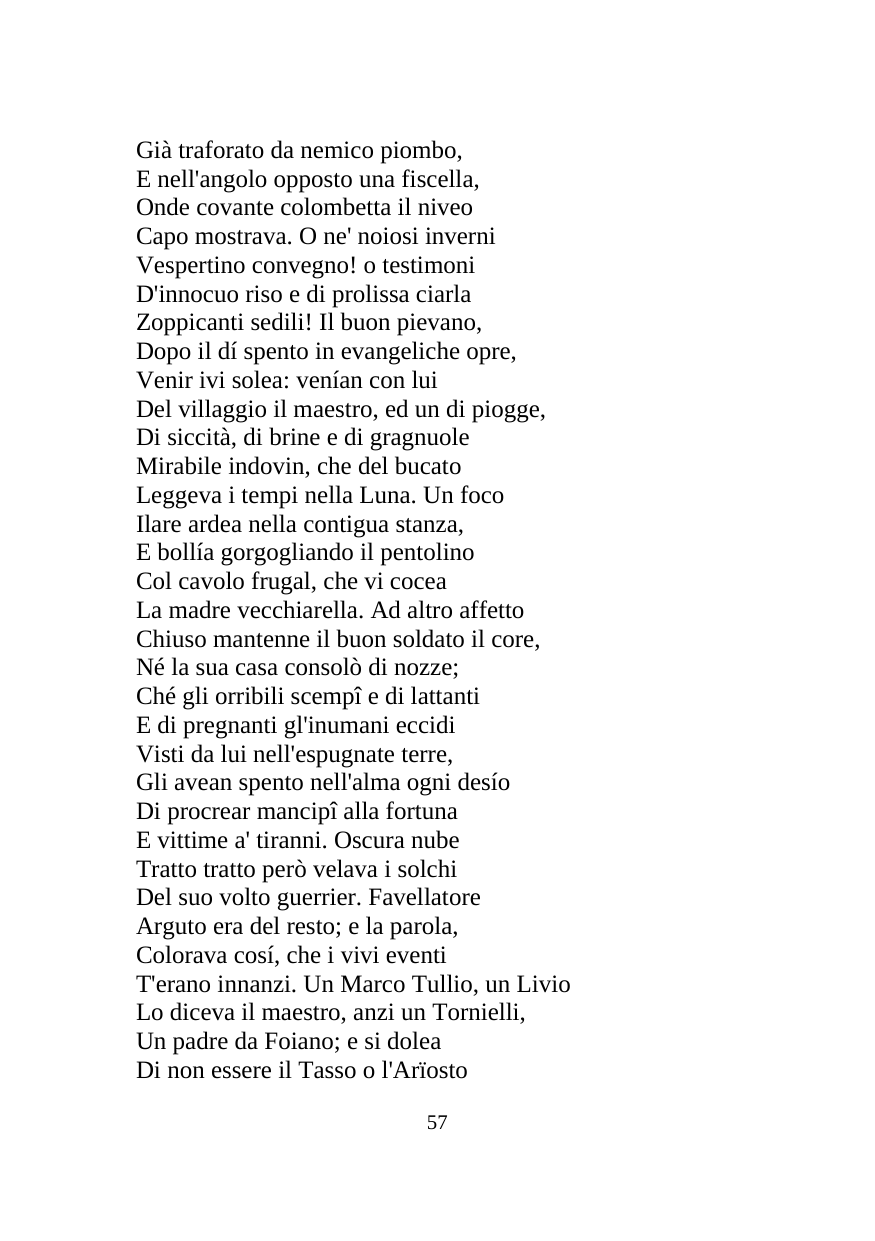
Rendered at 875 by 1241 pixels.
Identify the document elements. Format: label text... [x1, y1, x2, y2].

text Capo mostrava. O ne' noiosi inverni [106, 221, 768, 250]
text Mirabile indovin, che del bucato [106, 451, 768, 480]
text Col cavolo frugal, che vi cocea [106, 566, 768, 595]
text Di non essere il Tasso o l'Arïosto [106, 1055, 768, 1084]
text La madre vecchiarella. Ad altro affetto [106, 595, 768, 624]
text Un padre da Foiano; e si dolea [106, 1026, 768, 1055]
text T'erano innanzi. Un Marco Tullio, un Livio [106, 969, 768, 997]
text Arguto era del resto; e la parola, [106, 911, 768, 940]
text Leggeva i tempi nella Luna. Un foco [106, 480, 768, 509]
text Colorava cosí, che i vivi eventi [106, 940, 768, 969]
text Chiuso mantenne il buon soldato il core, [106, 624, 768, 652]
text Tratto tratto però velava i solchi [106, 854, 768, 882]
text E vittime a' tiranni. Oscura nube [106, 825, 768, 854]
text Di procrear mancipî alla fortuna [106, 796, 768, 825]
text Venir ivi solea: venían con lui [106, 365, 768, 394]
text Del suo volto guerrier. Favellatore [106, 882, 768, 911]
text Gli avean spento nell'alma ogni desío [106, 767, 768, 796]
text Dopo il dí spento in evangeliche opre, [106, 336, 768, 365]
text Già traforato da nemico piombo, [106, 135, 768, 164]
text Del villaggio il maestro, ed un di piogge, [106, 394, 768, 422]
text Visti da lui nell'espugnate terre, [106, 739, 768, 767]
text Vespertino convegno! o testimoni [106, 250, 768, 279]
text D'innocuo riso e di prolissa ciarla [106, 279, 768, 307]
text E bollía gorgogliando il pentolino [106, 537, 768, 566]
text Zoppicanti sedili! Il buon pievano, [106, 307, 768, 336]
text Ché gli orribili scempî e di lattanti [106, 681, 768, 710]
text E nell'angolo opposto una fiscella, [106, 164, 768, 192]
text Lo diceva il maestro, anzi un Tornielli, [106, 997, 768, 1026]
text Di siccità, di brine e di gragnuole [106, 422, 768, 451]
text Né la sua casa consolò di nozze; [106, 652, 768, 681]
text Onde covante colombetta il niveo [106, 192, 768, 221]
text E di pregnanti gl'inumani eccidi [106, 710, 768, 739]
text Ilare ardea nella contigua stanza, [106, 509, 768, 537]
